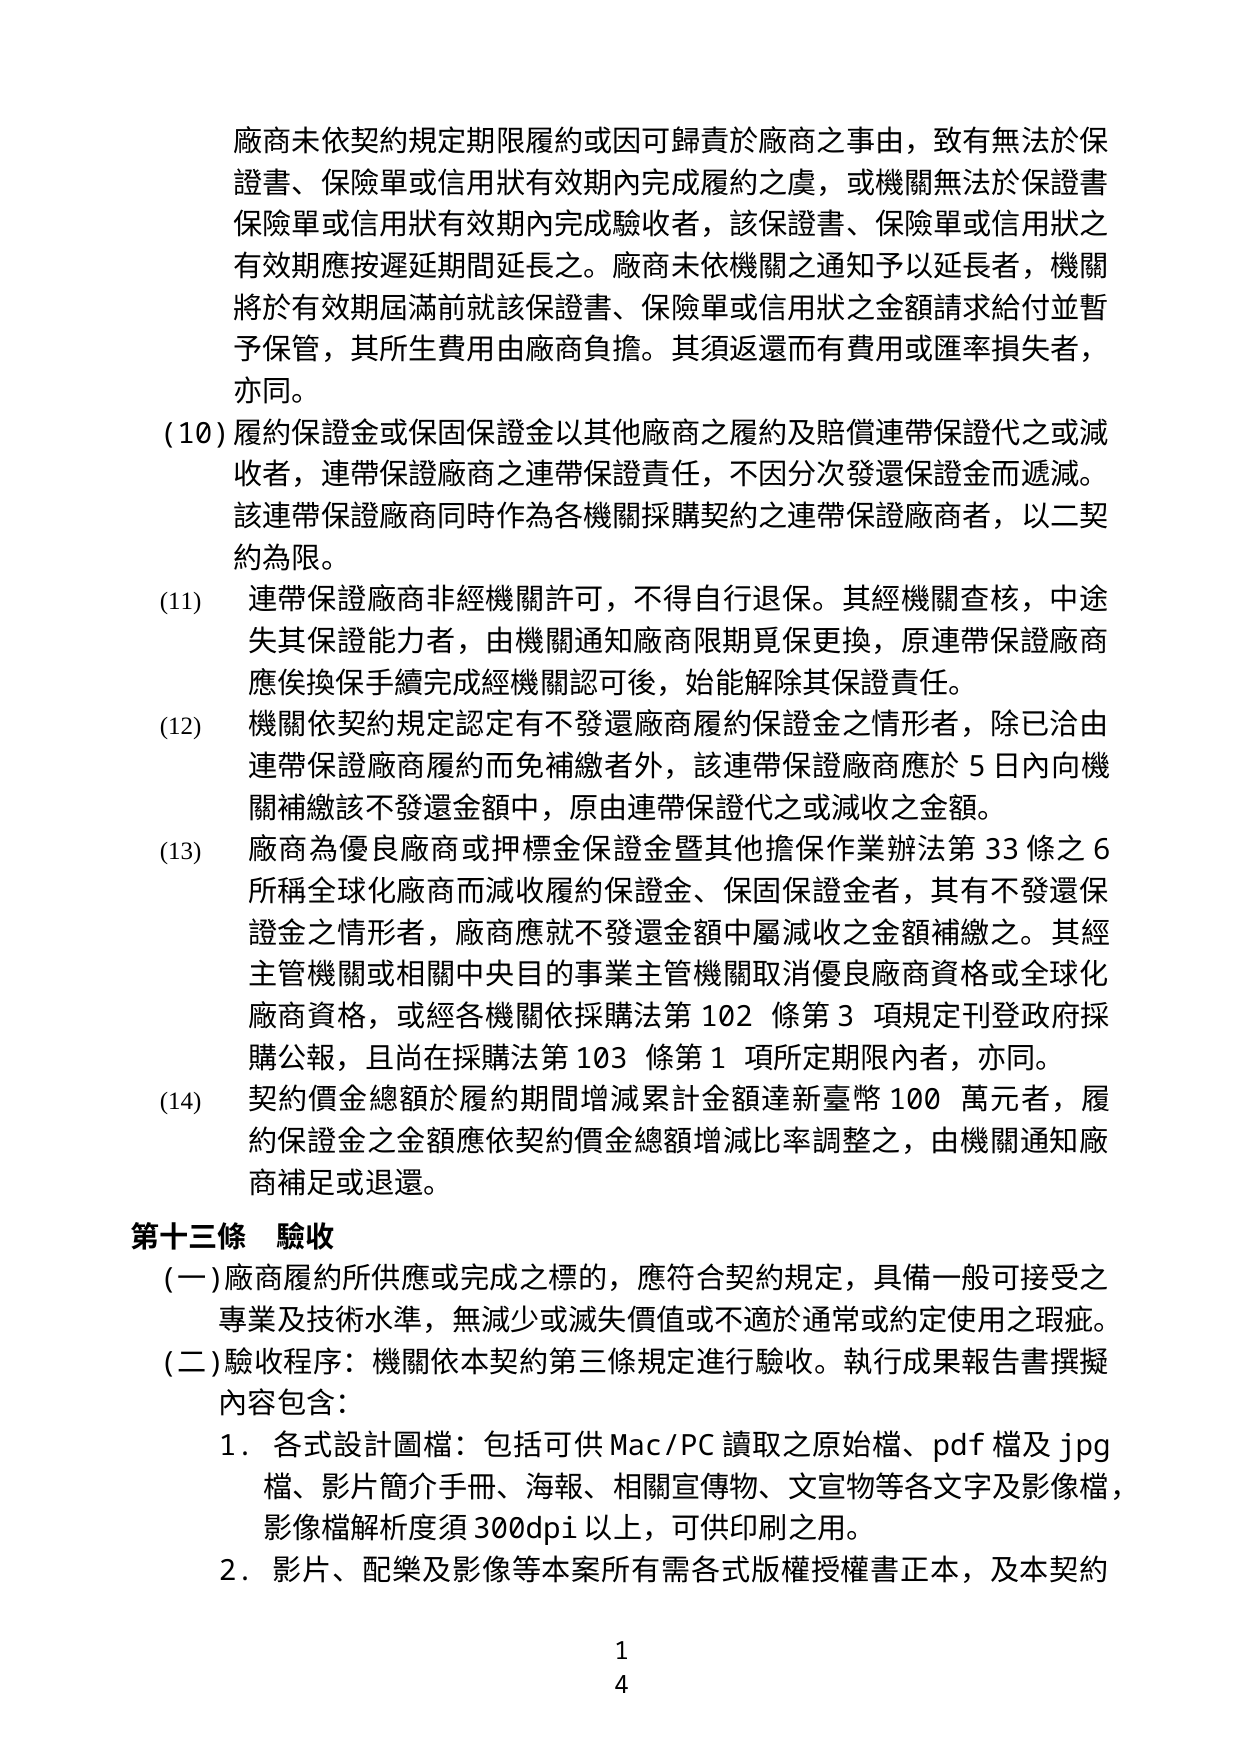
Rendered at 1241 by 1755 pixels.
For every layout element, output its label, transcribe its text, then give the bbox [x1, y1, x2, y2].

list 廠商為優良廠商或押標金保證金暨其他擔保作業辦法第33條之6所稱全球化廠商而減收履約保證金、保固保證金者，其有不發還保證金之情形者，廠商應就不發還金額中屬減收之金額補繳之。其經主管機關或相關中央目的事業主管機關取消優良廠商資格或全球化廠商資格，或經各機關依採購法第102 條第3 項規定刊登政府採購公報，且尚在採購法第103 條第1 項所定期限內者，亦同。 [159, 826, 1110, 1076]
text (一)廠商履約所供應或完成之標的，應符合契約規定，具備一般可接受之專業及技術水準，無減少或滅失價值或不適於通常或約定使用之瑕疵。 [159, 1256, 1110, 1339]
list 連帶保證廠商非經機關許可，不得自行退保。其經機關查核，中途失其保證能力者，由機關通知廠商限期覓保更換，原連帶保證廠商應俟換保手續完成經機關認可後，始能解除其保證責任。 [159, 576, 1110, 701]
text 第十三條 驗收 [130, 1214, 1110, 1256]
text 1. 各式設計圖檔：包括可供Mac/PC讀取之原始檔、pdf檔及jpg檔、影片簡介手冊、海報、相關宣傳物、文宣物等各文字及影像檔，影像檔解析度須300dpi以上，可供印刷之用。 [218, 1422, 1110, 1547]
list 契約價金總額於履約期間增減累計金額達新臺幣100 萬元者，履約保證金之金額應依契約價金總額增減比率調整之，由機關通知廠商補足或退還。 [159, 1076, 1110, 1201]
list 履約保證金或保固保證金以其他廠商之履約及賠償連帶保證代之或減收者，連帶保證廠商之連帶保證責任，不因分次發還保證金而遞減。該連帶保證廠商同時作為各機關採購契約之連帶保證廠商者，以二契約為限。 [159, 410, 1110, 576]
list 機關依契約規定認定有不發還廠商履約保證金之情形者，除已洽由連帶保證廠商履約而免補繳者外，該連帶保證廠商應於5日內向機關補繳該不發還金額中，原由連帶保證代之或減收之金額。 [159, 701, 1110, 826]
text 2. 影片、配樂及影像等本案所有需各式版權授權書正本，及本契約 [218, 1547, 1110, 1589]
text (二)驗收程序：機關依本契約第三條規定進行驗收。執行成果報告書撰擬內容包含： [159, 1339, 1110, 1422]
text 廠商未依契約規定期限履約或因可歸責於廠商之事由，致有無法於保證書、保險單或信用狀有效期內完成履約之虞，或機關無法於保證書、保險單或信用狀有效期內完成驗收者，該保證書、保險單或信用狀之有效期應按遲延期間延長之。廠商未依機關之通知予以延長者，機關將於有效期屆滿前就該保證書、保險單或信用狀之金額請求給付並暫予保管，其所生費用由廠商負擔。其須返還而有費用或匯率損失者，亦同。 [233, 118, 1110, 410]
